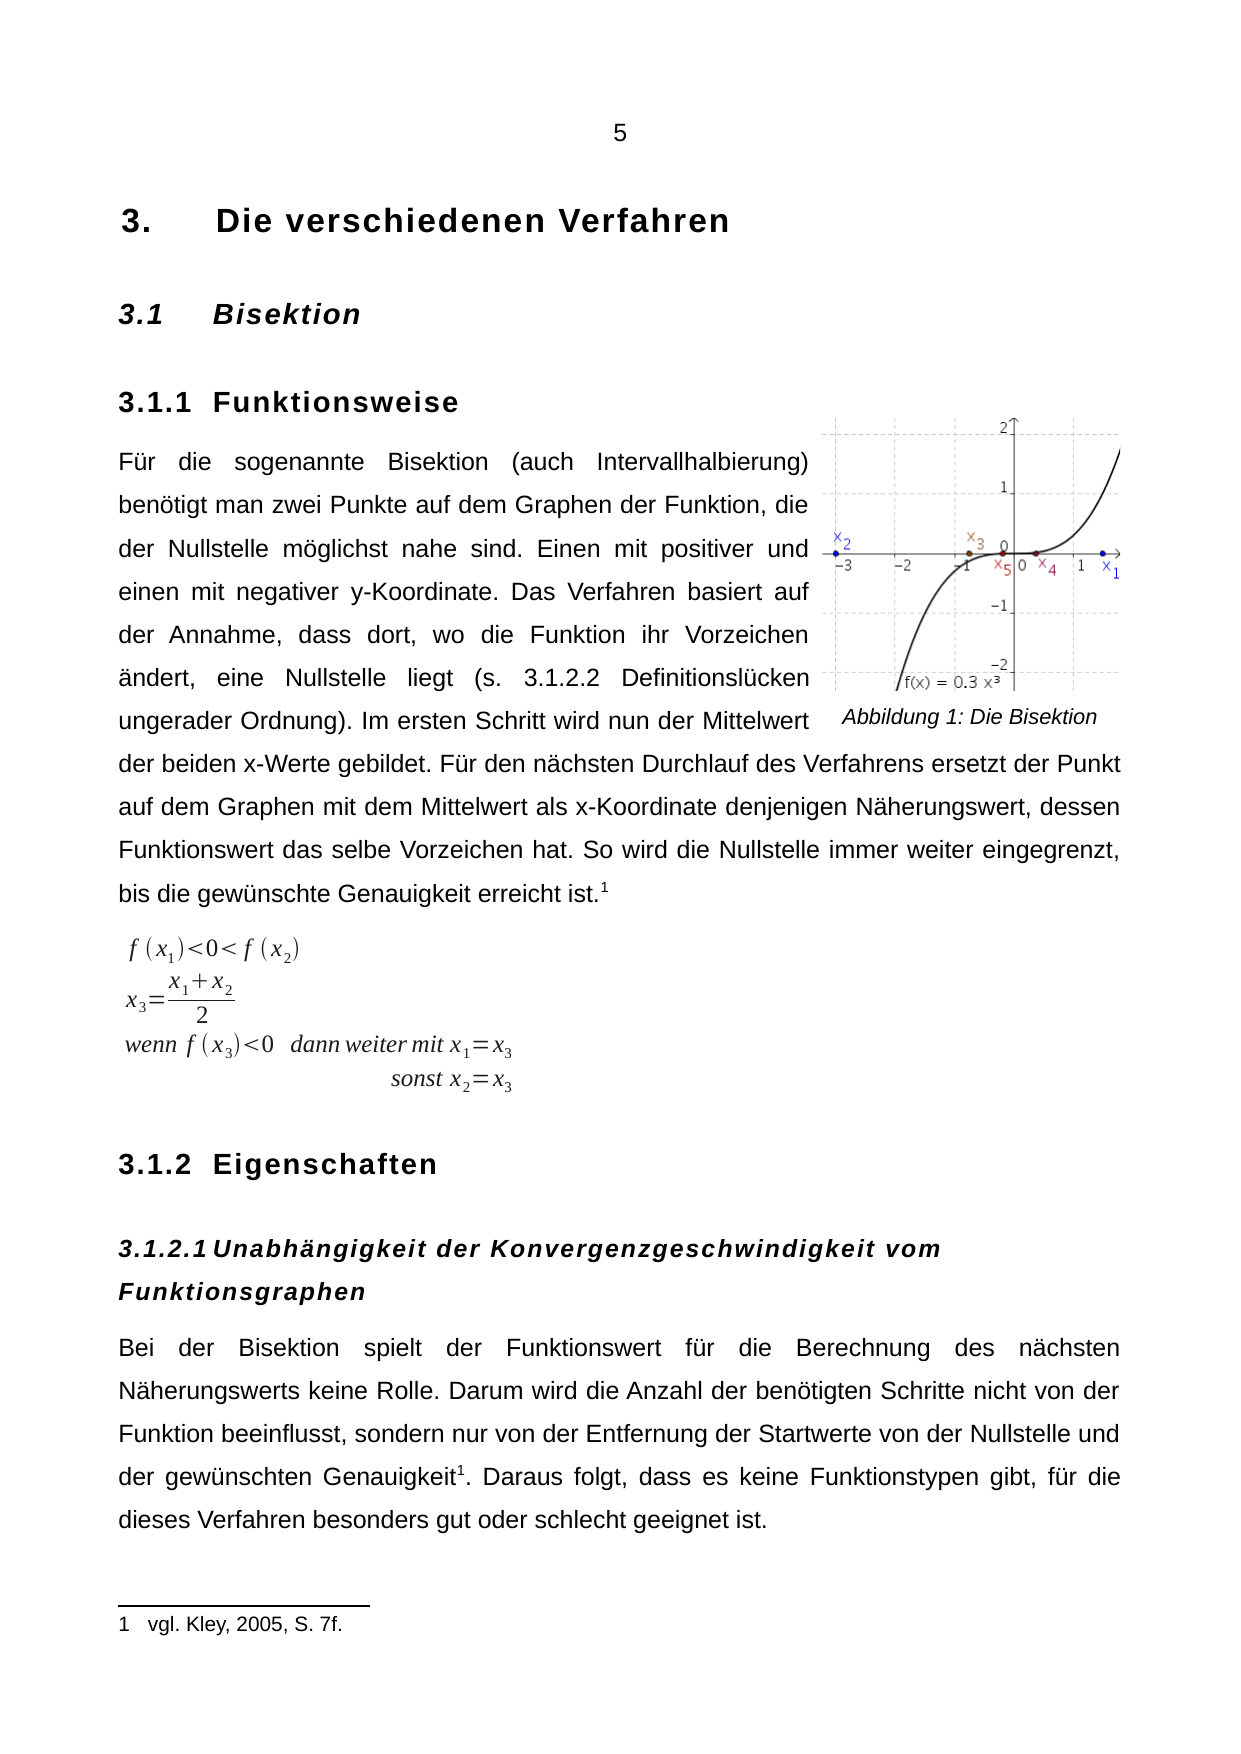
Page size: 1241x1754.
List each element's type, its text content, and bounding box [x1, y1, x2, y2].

subtitle Unabhängigkeit der Konvergenzgeschwindigkeit vom Funktionsgraphen [118, 1234, 1122, 1306]
text Für die sogenannte Bisektion (auch Intervallhalbierung) benötigt man zwei Punkte auf dem Graphen der Funktion, die der Nullstelle möglichst nahe sind. Einen mit positiver und einen mit negativer y-Koordinate. Das Verfahren basiert auf der Annahme, dass dort, wo die Funktion ihr Vorzeichen ändert, eine Nullstelle liegt (s. 3.1.2.2 Definitionslücken ungerader Ordnung). Im ersten Schritt wird nun der Mittelwert der beiden x-Werte gebildet. Für den nächsten Durchlauf des Verfahrens ersetzt der Punkt auf dem Graphen mit dem Mittelwert als x-Koordinate denjenigen Näherungswert, dessen Funktionswert das selbe Vorzeichen hat. So wird die Nullstelle immer weiter eingegrenzt, bis die gewünschte Genauigkeit erreicht ist. [118, 447, 1122, 907]
subtitle Funktionsweise [118, 384, 1122, 418]
subtitle Eigenschaften [118, 1147, 1122, 1180]
subtitle Bisektion [118, 297, 1122, 330]
text Bei der Bisektion spielt der Funktionswert für die Berechnung des nächsten Näherungswerts keine Rolle. Darum wird die Anzahl der benötigten Schritte nicht von der Funktion beeinflusst, sondern nur von der Entfernung der Startwerte von der Nullstelle und der gewünschten Genauigkeit1. Daraus folgt, dass es keine Funktionstypen gibt, für die dieses Verfahren besonders gut oder schlecht geeignet ist. [118, 1333, 1122, 1534]
subtitle Die verschiedenen Verfahren [121, 201, 1122, 240]
picture [822, 418, 1121, 691]
text Abbildung 1: Die Bisektion [822, 691, 1120, 729]
text vgl. Kley, 2005, S. 7f. [118, 1612, 1122, 1636]
